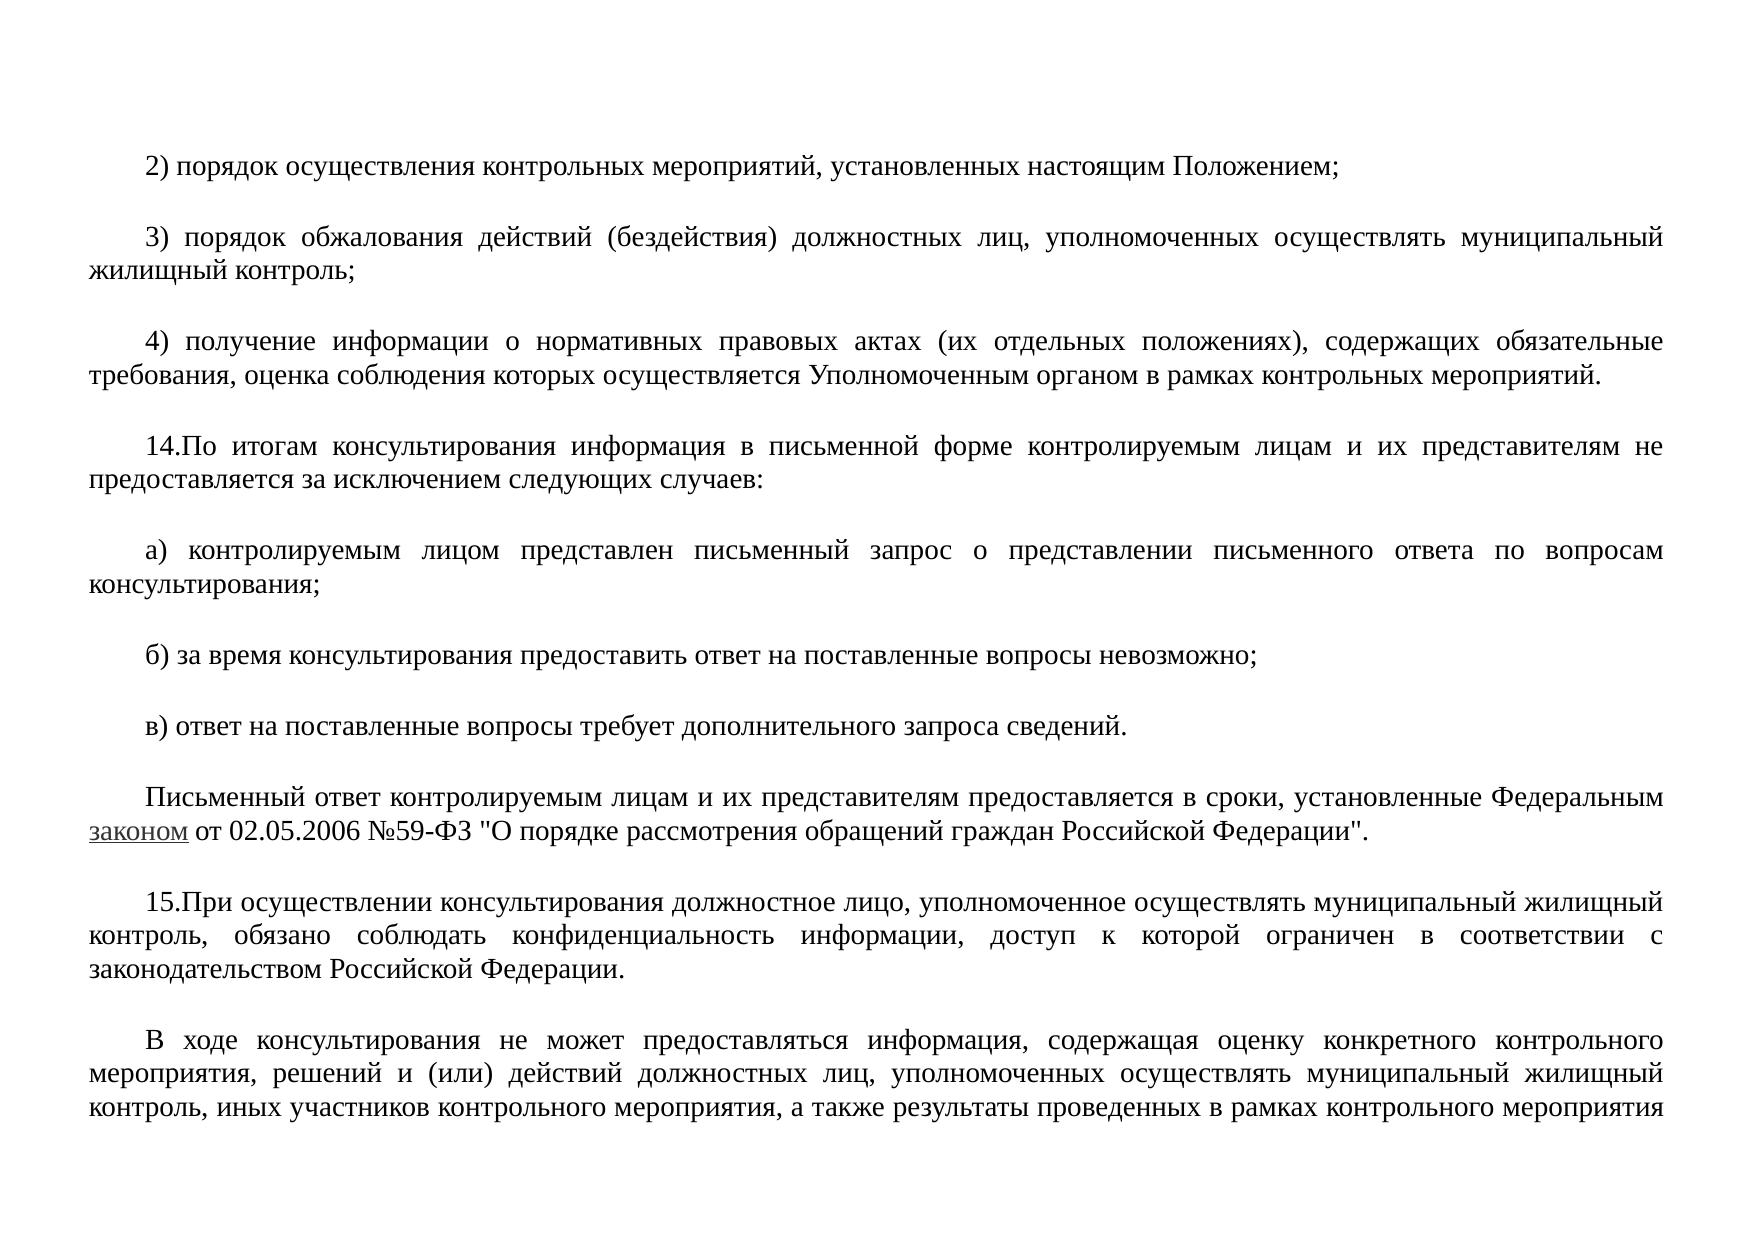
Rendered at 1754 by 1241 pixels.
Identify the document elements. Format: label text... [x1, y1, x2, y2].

text 4) получение информации о нормативных правовых актах (их отдельных положениях), содержащих обязательные требования, оценка соблюдения которых осуществляется Уполномоченным органом в рамках контрольных мероприятий. [88, 323, 1665, 390]
text 14.По итогам консультирования информация в письменной форме контролируемым лицам и их представителям не предоставляется за исключением следующих случаев: [88, 428, 1665, 495]
text 3) порядок обжалования действий (бездействия) должностных лиц, уполномоченных осуществлять муниципальный жилищный контроль; [88, 219, 1665, 286]
text б) за время консультирования предоставить ответ на поставленные вопросы невозможно; [88, 637, 1665, 671]
text В ходе консультирования не может предоставляться информация, содержащая оценку конкретного контрольного мероприятия, решений и (или) действий должностных лиц, уполномоченных осуществлять муниципальный жилищный контроль, иных участников контрольного мероприятия, а также результаты проведенных в рамках контрольного мероприятия [88, 1022, 1665, 1122]
text 15.При осуществлении консультирования должностное лицо, уполномоченное осуществлять муниципальный жилищный контроль, обязано соблюдать конфиденциальность информации, доступ к которой ограничен в соответствии с законодательством Российской Федерации. [88, 884, 1665, 984]
text а) контролируемым лицом представлен письменный запрос о представлении письменного ответа по вопросам консультирования; [88, 532, 1665, 599]
text Письменный ответ контролируемым лицам и их представителям предоставляется в сроки, установленные Федеральным законом от 02.05.2006 №59-ФЗ "О порядке рассмотрения обращений граждан Российской Федерации". [88, 779, 1665, 846]
text в) ответ на поставленные вопросы требует дополнительного запроса сведений. [88, 708, 1665, 742]
text 2) порядок осуществления контрольных мероприятий, установленных настоящим Положением; [88, 148, 1665, 181]
